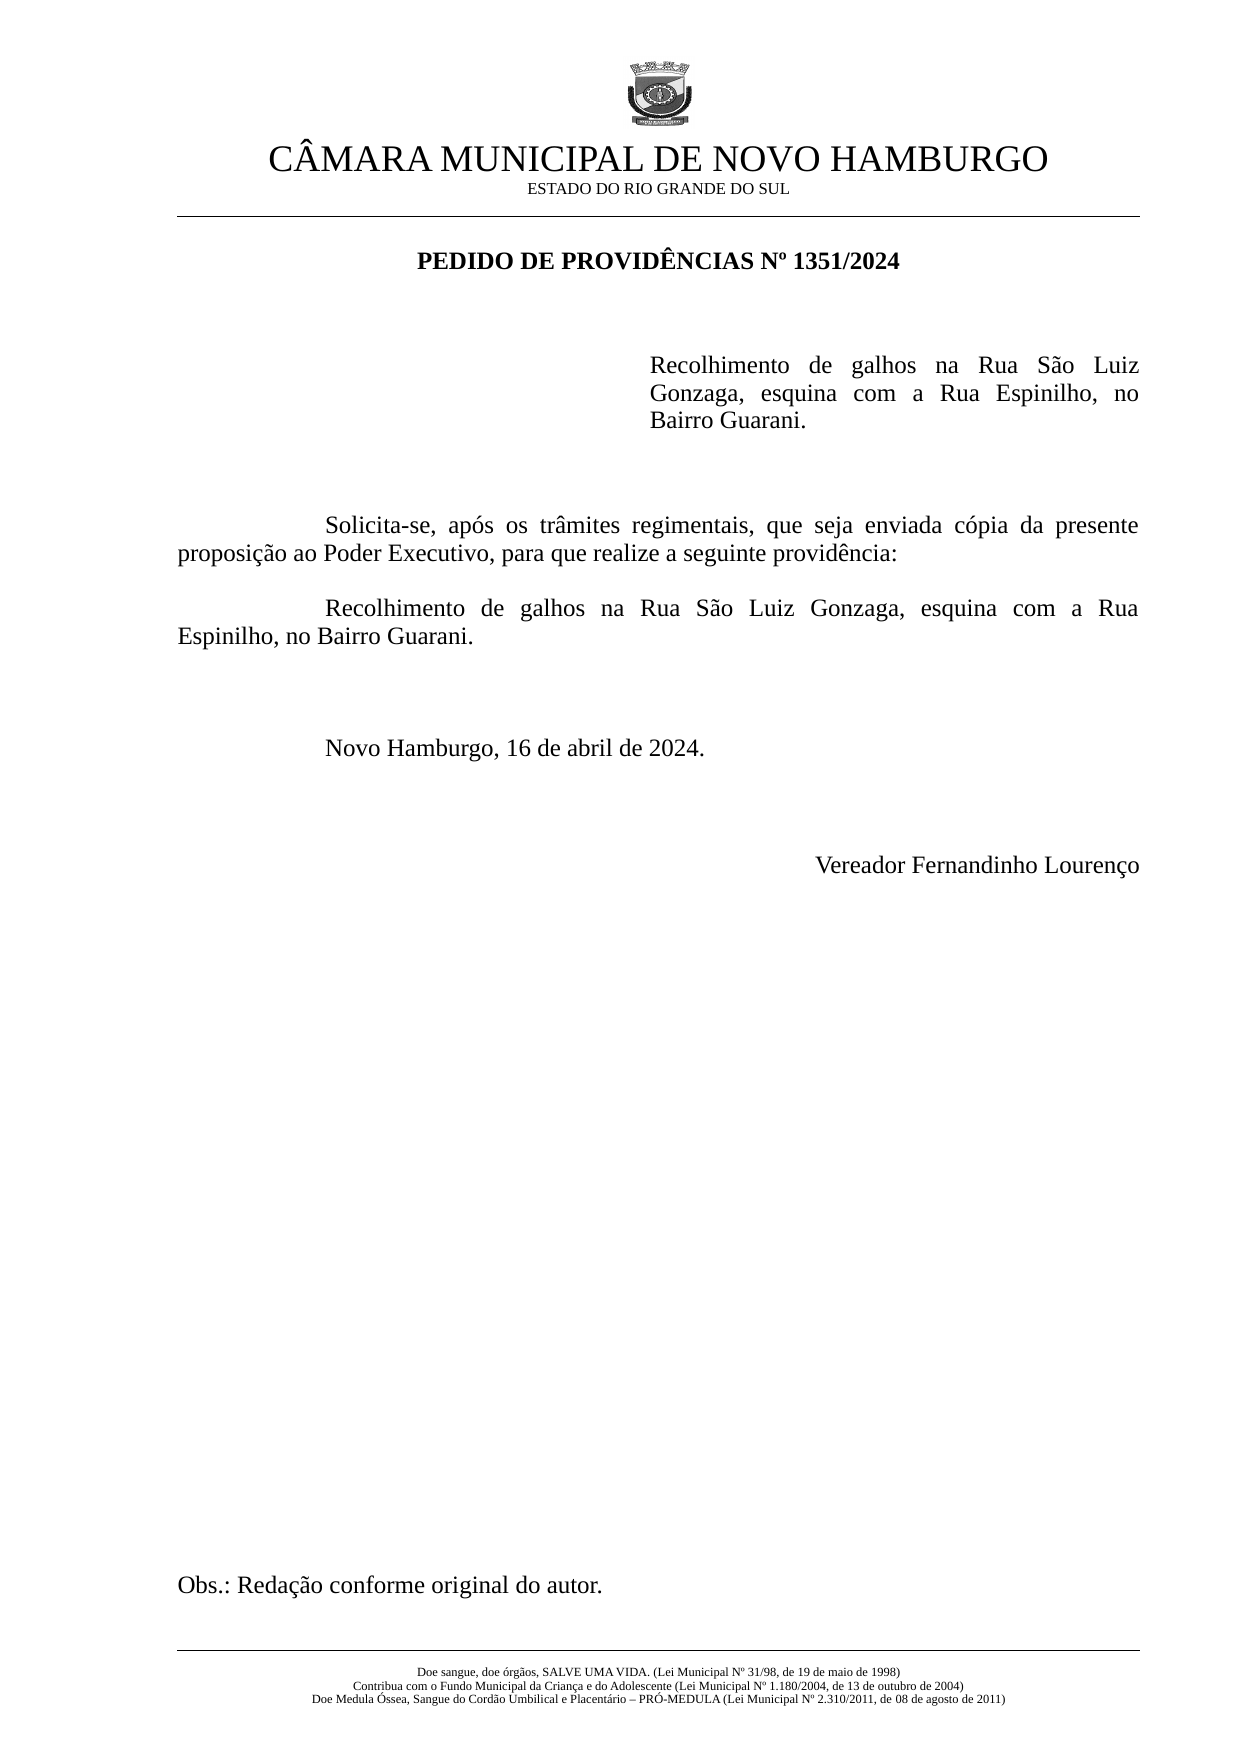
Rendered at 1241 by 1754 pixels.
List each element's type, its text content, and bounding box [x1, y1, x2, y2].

text Solicita-se, após os trâmites regimentais, que seja enviada cópia da presente proposição ao Poder Executivo, para que realize a seguinte providência: [177, 511, 1140, 567]
text Novo Hamburgo, 16 de abril de 2024. [177, 734, 1140, 762]
text Obs.: Redação conforme original do autor. [177, 1571, 1140, 1599]
list Recolhimento de galhos na Rua São Luiz Gonzaga, esquina com a Rua Espinilho, no Bairro Guarani. [177, 594, 1140, 650]
list Recolhimento de galhos na Rua São Luiz Gonzaga, esquina com a Rua Espinilho, no Bairro Guarani. [649, 351, 1140, 434]
text Vereador Fernandinho Lourenço [177, 851, 1140, 878]
text PEDIDO DE PROVIDÊNCIAS Nº 1351/2024 [177, 247, 1140, 274]
